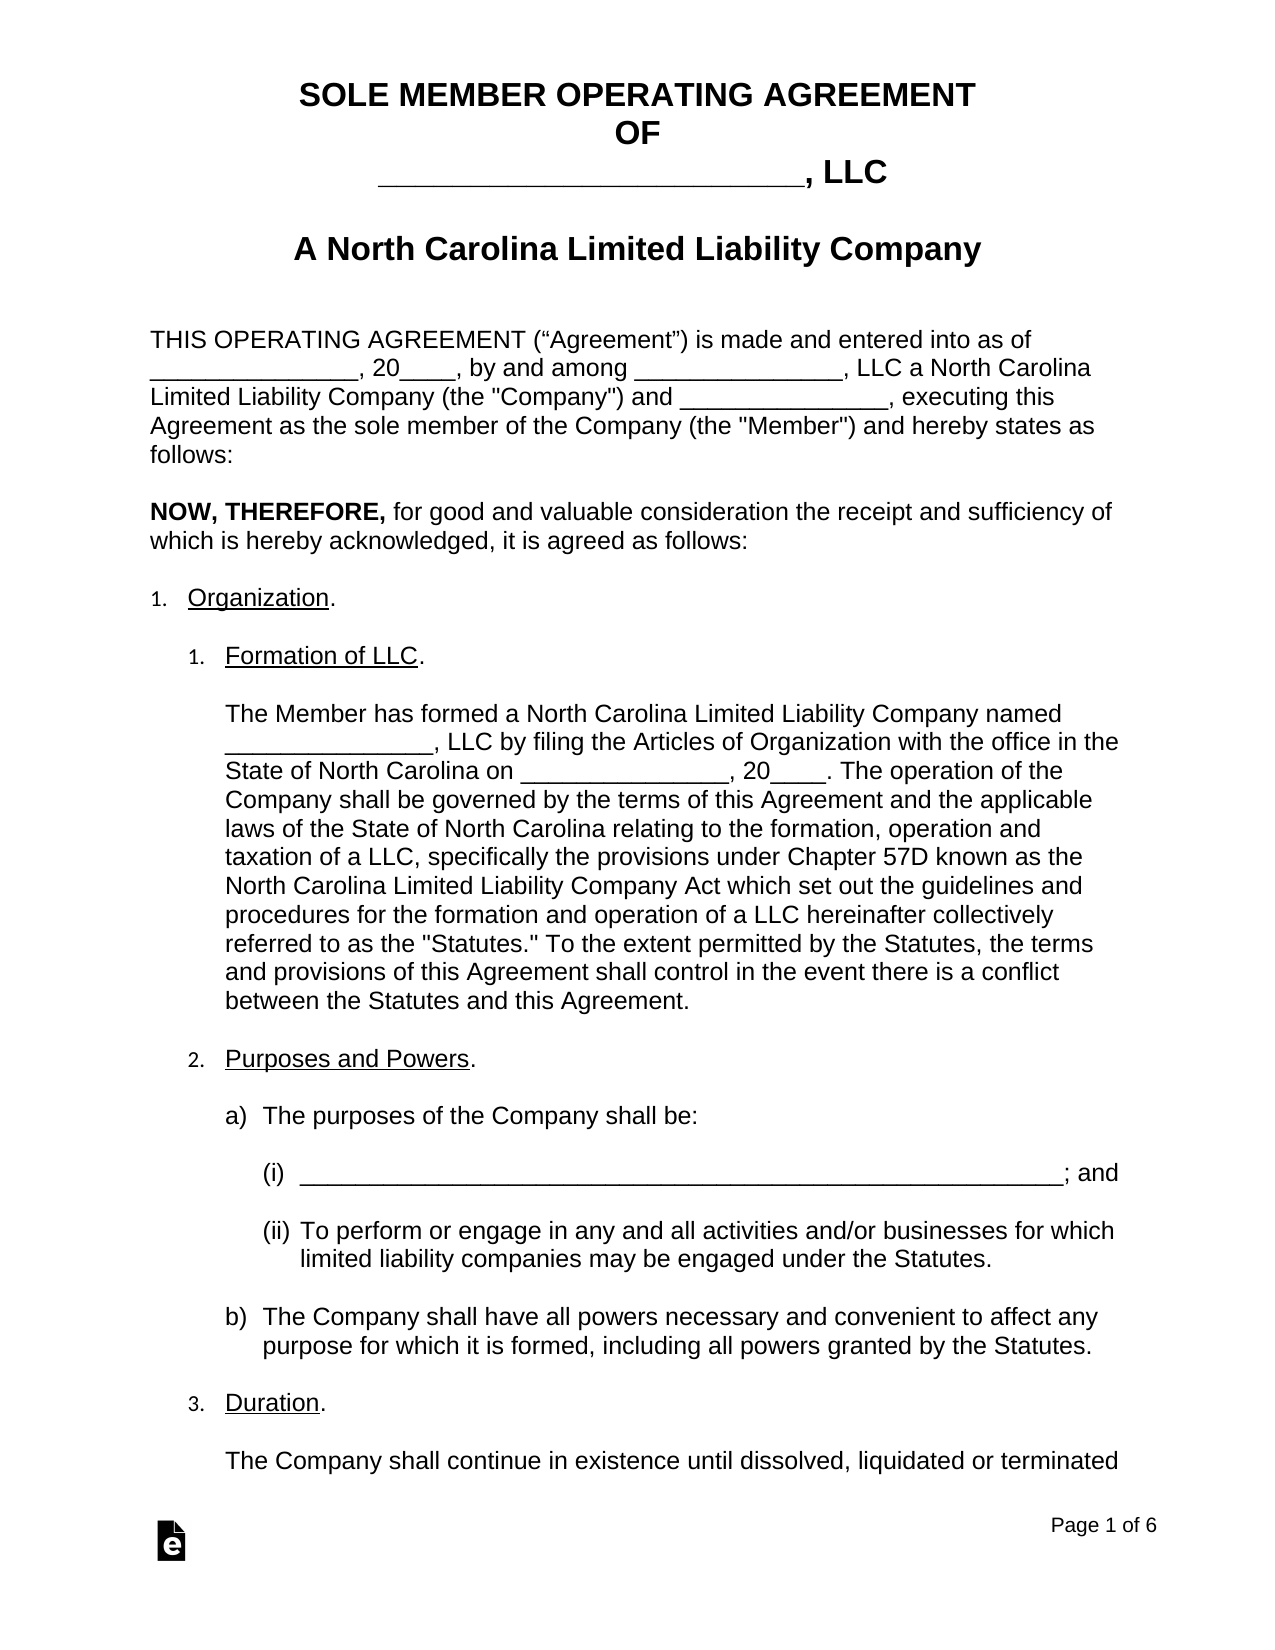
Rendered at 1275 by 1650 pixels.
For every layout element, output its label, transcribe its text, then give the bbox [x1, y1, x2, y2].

text NOW, THEREFORE, for good and valuable consideration the receipt and sufficiency of which is hereby acknowledged, it is agreed as follows: [150, 497, 1125, 555]
list To perform or engage in any and all activities and/or businesses for which limited liability companies may be engaged under the Statutes. [262, 1216, 1125, 1273]
list The Company shall have all powers necessary and convenient to affect any purpose for which it is formed, including all powers granted by the Statutes. [225, 1302, 1125, 1359]
text OF _______________________, LLC [150, 113, 1125, 190]
list _______________________________________________________; and [262, 1158, 1125, 1216]
text The Member has formed a North Carolina Limited Liability Company named _______________, LLC by filing the Articles of Organization with the office in the State of North Carolina on _______________, 20____. The operation of the Company shall be governed by the terms of this Agreement and the applicable laws of the State of North Carolina relating to the formation, operation and taxation of a LLC, specifically the provisions under Chapter 57D known as the North Carolina Limited Liability Company Act which set out the guidelines and procedures for the formation and operation of a LLC hereinafter collectively referred to as the "Statutes." To the extent permitted by the Statutes, the terms and provisions of this Agreement shall control in the event there is a conflict between the Statutes and this Agreement. [225, 698, 1125, 1015]
list Formation of LLC. [187, 641, 1125, 698]
list The purposes of the Company shall be: [225, 1101, 1125, 1158]
subtitle SOLE MEMBER OPERATING AGREEMENT [150, 75, 1125, 113]
list Purposes and Powers. [187, 1043, 1125, 1101]
list Organization. [150, 583, 1125, 613]
list Duration. The Company shall continue in existence until dissolved, liquidated or terminated [187, 1388, 1125, 1475]
text THIS OPERATING AGREEMENT (“Agreement”) is made and entered into as of _______________, 20____, by and among _______________, LLC a North Carolina Limited Liability Company (the "Company") and _______________, executing this Agreement as the sole member of the Company (the "Member") and hereby states as follows: [150, 325, 1125, 468]
subtitle A North Carolina Limited Liability Company [150, 229, 1125, 267]
